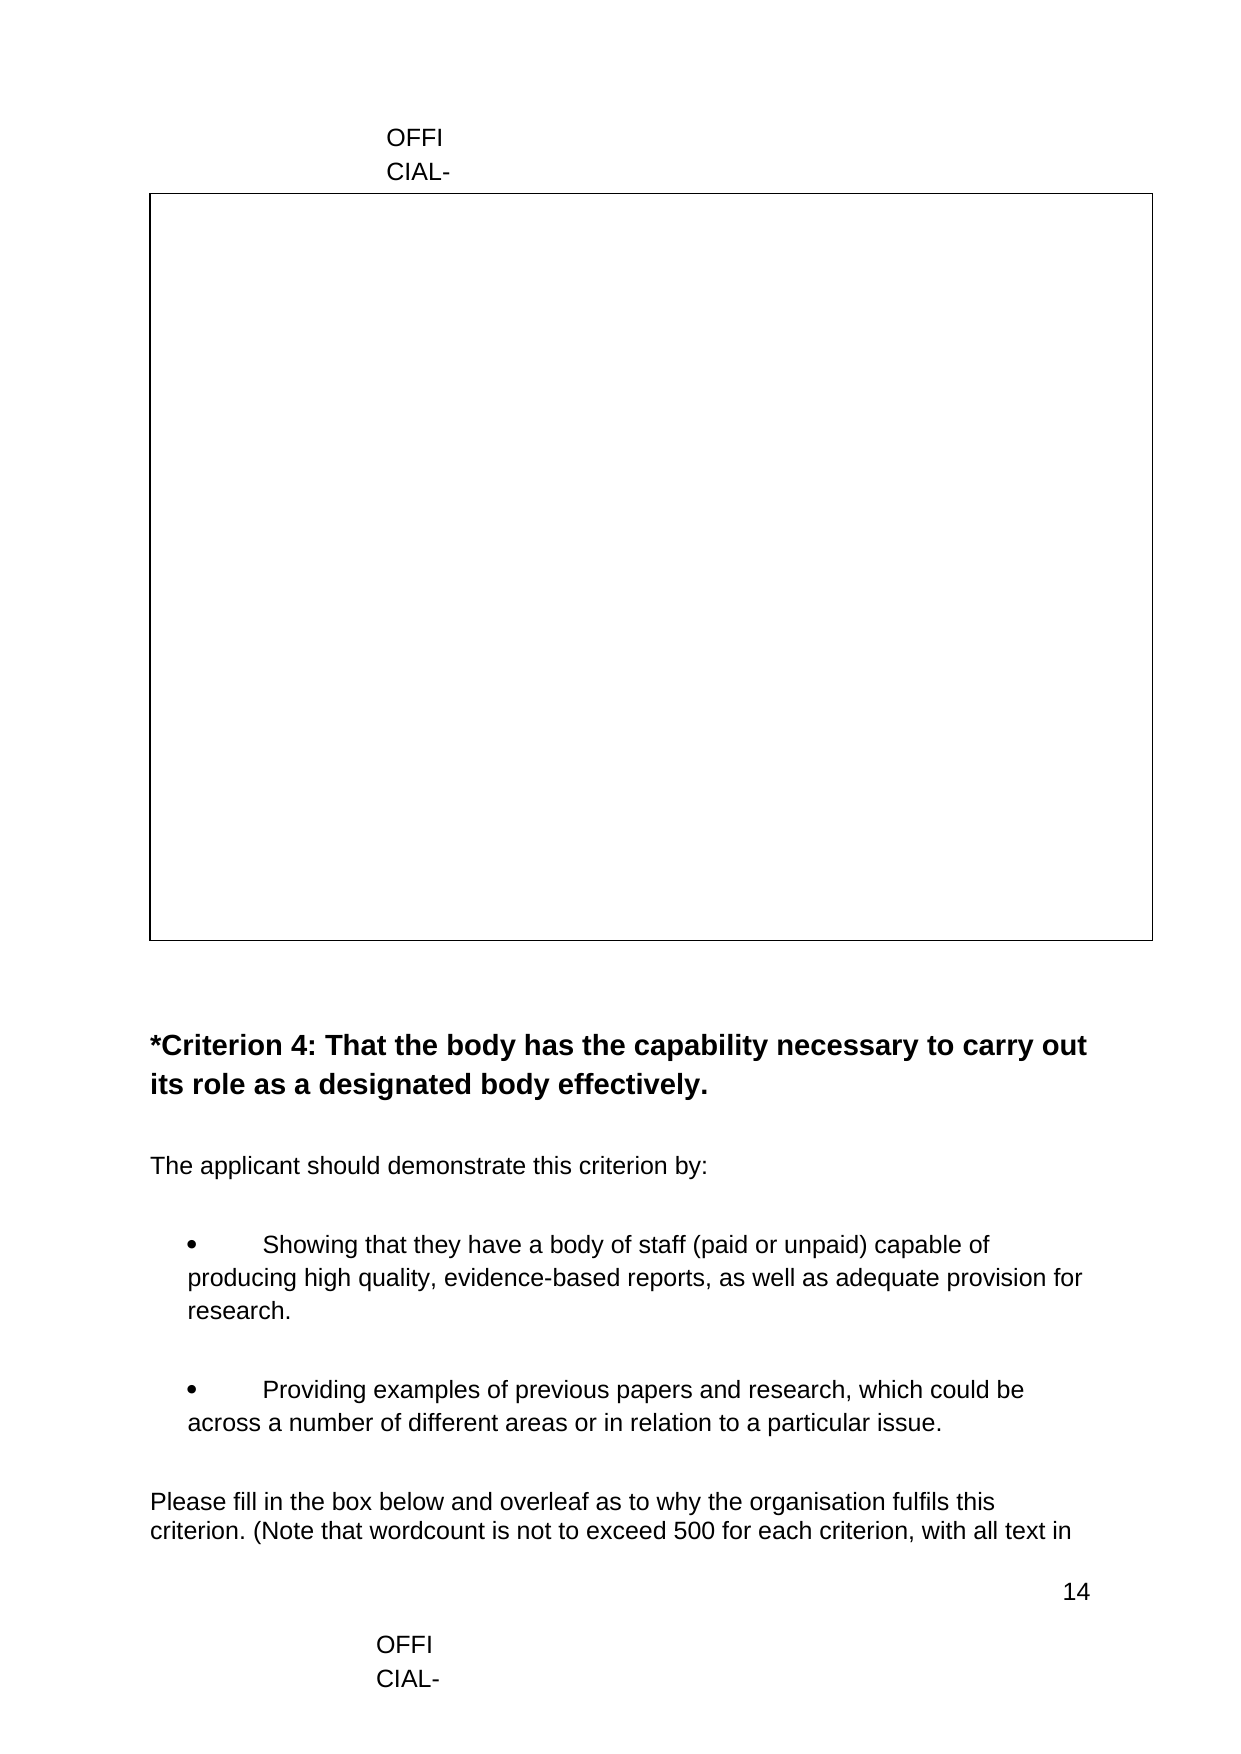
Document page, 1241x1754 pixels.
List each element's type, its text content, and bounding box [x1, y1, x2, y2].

list Providing examples of previous papers and research, which could be across a number of different areas or in relation to a particular issue. [187, 1375, 1090, 1437]
table_header [151, 194, 1152, 940]
text Please fill in the box below and overleaf as to why the organisation fulfils this criterion. (Note that wordcount is not to exceed 500 for each criterion, with all text in [150, 1487, 1090, 1544]
text The applicant should demonstrate this criterion by: [150, 1151, 1090, 1180]
list Showing that they have a body of staff (paid or unpaid) capable of producing high quality, evidence-based reports, as well as adequate provision for research. [187, 1230, 1090, 1325]
text *Criterion 4: That the body has the capability necessary to carry out its role as a designated body effectively. [150, 1028, 1090, 1100]
